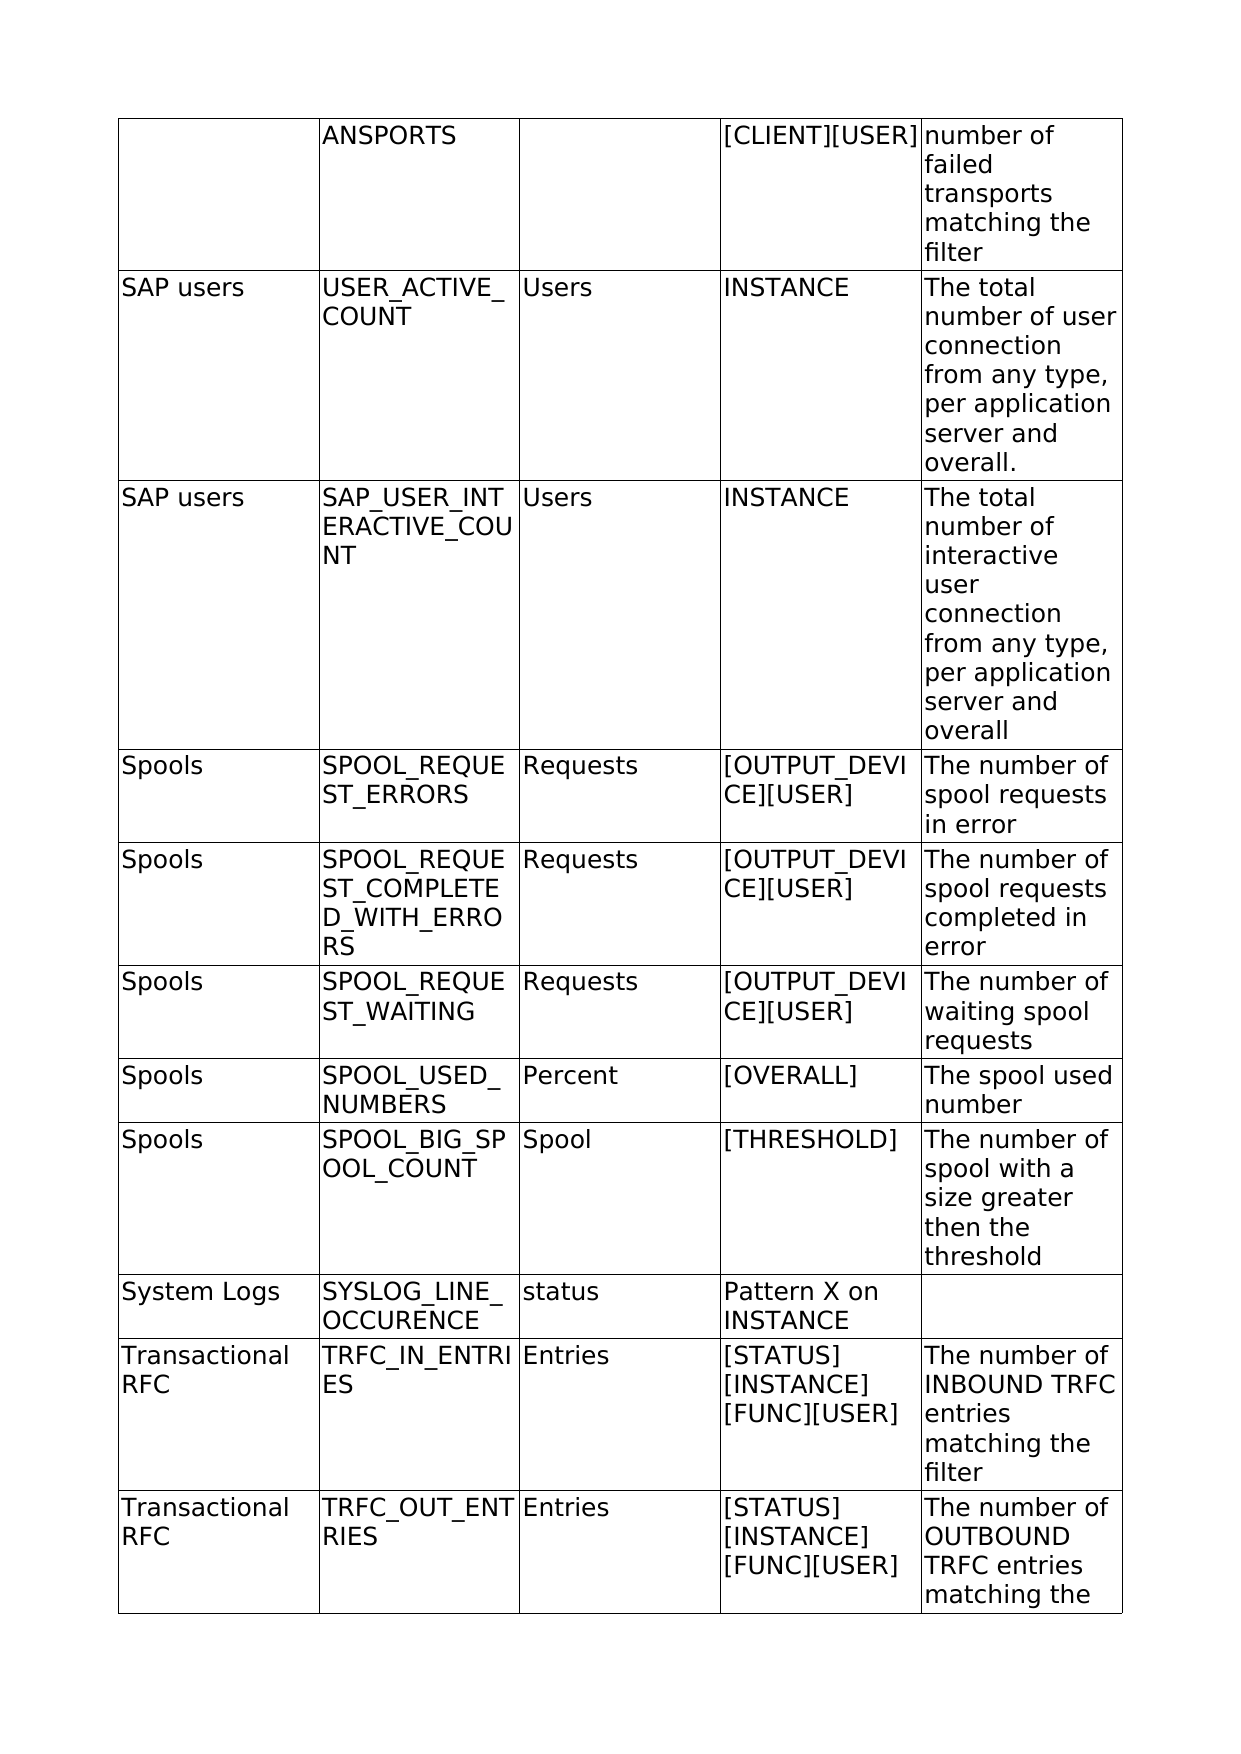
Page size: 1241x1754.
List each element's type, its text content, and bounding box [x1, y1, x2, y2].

table_cell [922, 1275, 1122, 1338]
table_cell Spools [119, 1059, 319, 1122]
table_cell ANSPORTS [320, 119, 519, 270]
table_cell Spools [119, 966, 319, 1058]
table_cell The number of spool requests completed in error [922, 843, 1122, 964]
table_cell [520, 119, 720, 270]
table_cell SPOOL_USED_NUMBERS [320, 1059, 519, 1122]
table_cell SYSLOG_LINE_OCCURENCE [320, 1275, 519, 1338]
table_cell [OUTPUT_DEVICE][USER] [721, 966, 921, 1058]
table_cell Transactional RFC [119, 1491, 319, 1613]
table_cell SPOOL_BIG_SPOOL_COUNT [320, 1123, 519, 1274]
table_cell [CLIENT][USER] [721, 119, 921, 270]
table_cell [OVERALL] [721, 1059, 921, 1122]
table_cell The number of waiting spool requests [922, 966, 1122, 1058]
table_cell System Logs [119, 1275, 319, 1338]
table_cell SPOOL_REQUEST_ERRORS [320, 750, 519, 842]
table_cell INSTANCE [721, 481, 921, 748]
table_cell INSTANCE [721, 271, 921, 480]
table_cell USER_ACTIVE_COUNT [320, 271, 519, 480]
table_cell [OUTPUT_DEVICE][USER] [721, 843, 921, 964]
table_cell TRFC_OUT_ENTRIES [320, 1491, 519, 1613]
table_cell SPOOL_REQUEST_WAITING [320, 966, 519, 1058]
table_cell number of failed transports matching the filter [922, 119, 1122, 270]
table_cell SAP users [119, 271, 319, 480]
table_cell TRFC_IN_ENTRIES [320, 1339, 519, 1490]
table_cell Percent [520, 1059, 720, 1122]
table_cell Spools [119, 750, 319, 842]
table_cell [OUTPUT_DEVICE][USER] [721, 750, 921, 842]
table_cell Requests [520, 966, 720, 1058]
table_cell Requests [520, 750, 720, 842]
table_cell The number of OUTBOUND TRFC entries matching the [922, 1491, 1122, 1613]
table_cell [STATUS][INSTANCE][FUNC][USER] [721, 1491, 921, 1613]
table_cell The spool used number [922, 1059, 1122, 1122]
table_cell The total number of user connection from any type, per application server and overall. [922, 271, 1122, 480]
table_cell The total number of interactive user connection from any type, per application server and overall [922, 481, 1122, 748]
table_cell The number of INBOUND TRFC entries matching the filter [922, 1339, 1122, 1490]
table_cell [STATUS][INSTANCE][FUNC][USER] [721, 1339, 921, 1490]
table_cell The number of spool requests in error [922, 750, 1122, 842]
table_cell Entries [520, 1491, 720, 1613]
table_cell Spools [119, 1123, 319, 1274]
table_cell Entries [520, 1339, 720, 1490]
table_cell Spools [119, 843, 319, 964]
table_cell Spool [520, 1123, 720, 1274]
table_cell Transactional RFC [119, 1339, 319, 1490]
table_cell Requests [520, 843, 720, 964]
table_cell The number of spool with a size greater then the threshold [922, 1123, 1122, 1274]
table_cell Pattern X on INSTANCE [721, 1275, 921, 1338]
table_cell status [520, 1275, 720, 1338]
table_cell SPOOL_REQUEST_COMPLETED_WITH_ERRORS [320, 843, 519, 964]
table_cell [THRESHOLD] [721, 1123, 921, 1274]
table_cell [119, 119, 319, 270]
table_cell SAP users [119, 481, 319, 748]
table_cell Users [520, 271, 720, 480]
table_cell SAP_USER_INTERACTIVE_COUNT [320, 481, 519, 748]
table_cell Users [520, 481, 720, 748]
